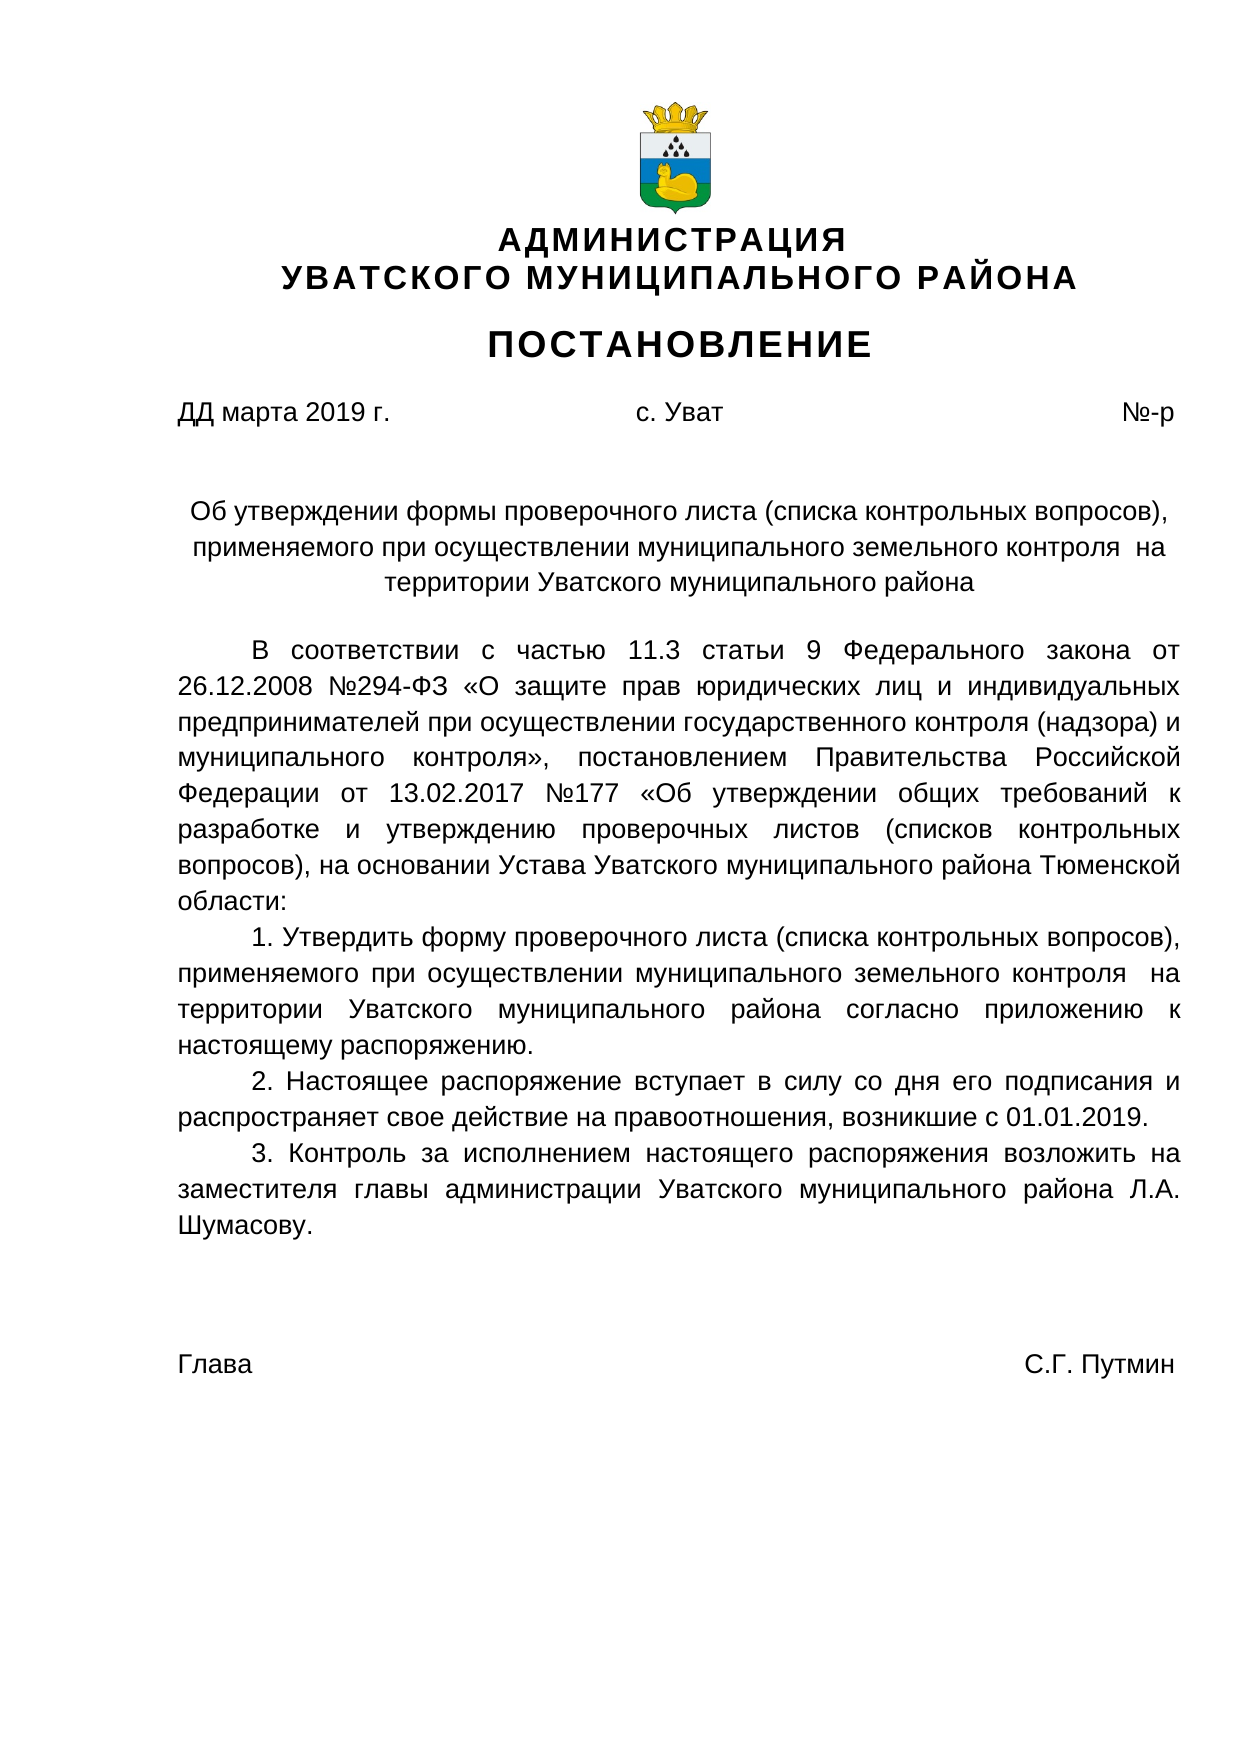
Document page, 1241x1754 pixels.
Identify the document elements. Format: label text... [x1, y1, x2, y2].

text 2. Настоящее распоряжение вступает в силу со дня его подписания и распространяет свое действие на правоотношения, возникшие с 01.01.2019. [177, 1065, 1181, 1132]
text 3. Контроль за исполнением настоящего распоряжения возложить на заместителя главы администрации Уватского муниципального района Л.А. Шумасову. [177, 1137, 1181, 1240]
text ДД марта 2019 г. с. Уват №-р [177, 396, 1181, 427]
text Об утверждении формы проверочного листа (списка контрольных вопросов), применяемого при осуществлении муниципального земельного контроля на территории Уватского муниципального района [177, 494, 1181, 598]
text ПОСТАНОВЛЕНИЕ [177, 322, 1181, 365]
picture [639, 102, 711, 215]
text Глава С.Г. Путмин [177, 1348, 1181, 1379]
text Администрация Уватского муниципального района [177, 220, 1181, 297]
text 1. Утвердить форму проверочного листа (списка контрольных вопросов), применяемого при осуществлении муниципального земельного контроля на территории Уватского муниципального района согласно приложению к настоящему распоряжению. [177, 921, 1181, 1060]
text В соответствии с частью 11.3 статьи 9 Федерального закона от 26.12.2008 №294-ФЗ «О защите прав юридических лиц и индивидуальных предпринимателей при осуществлении государственного контроля (надзора) и муниципального контроля», постановлением Правительства Российской Федерации от 13.02.2017 №177 «Об утверждении общих требований к разработке и утверждению проверочных листов (списков контрольных вопросов), на основании Устава Уватского муниципального района Тюменской области: [177, 634, 1181, 916]
